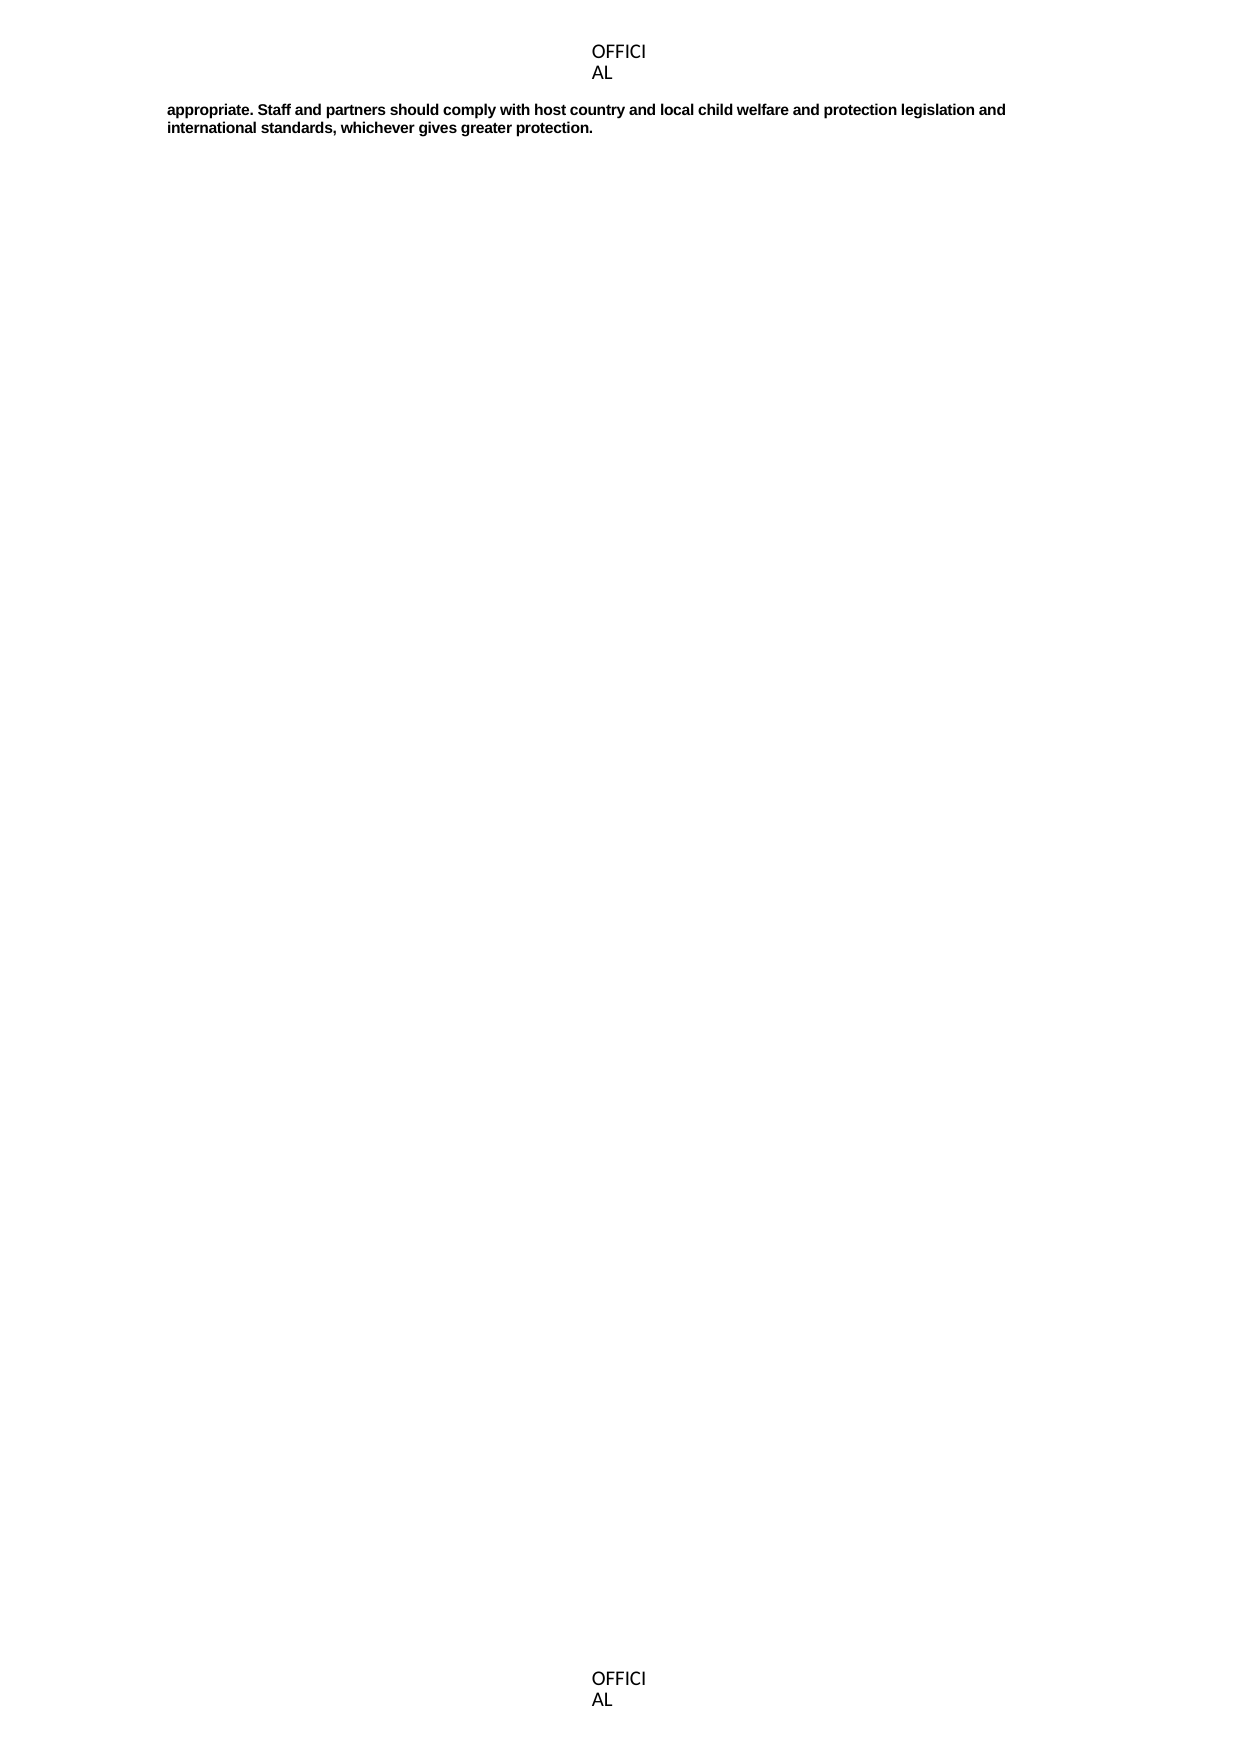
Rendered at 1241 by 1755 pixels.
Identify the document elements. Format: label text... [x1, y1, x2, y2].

text appropriate. Staff and partners should comply with host country and local child welfare and protection legislation and international standards, whichever gives greater protection. [167, 100, 1068, 137]
